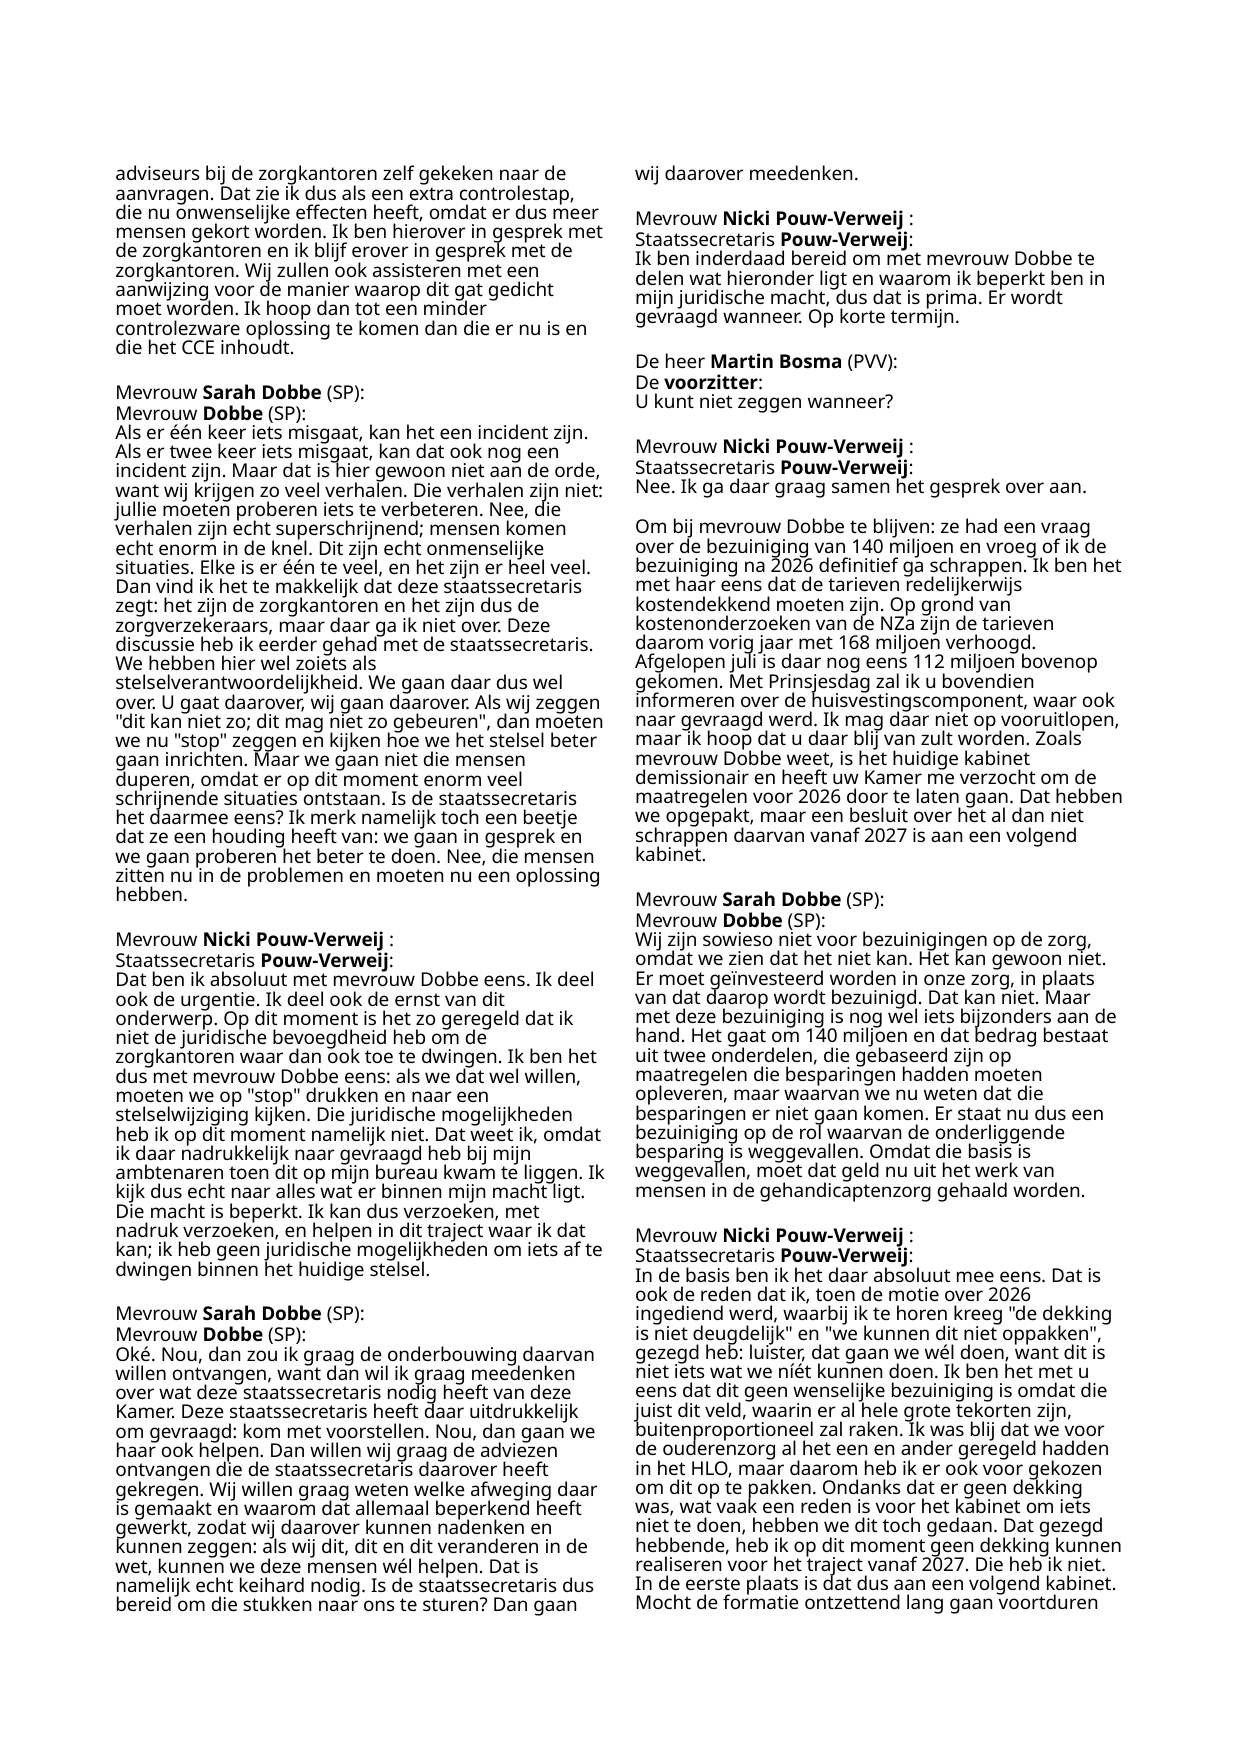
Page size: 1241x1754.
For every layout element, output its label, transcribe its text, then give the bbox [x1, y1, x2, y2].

text Oké. Nou, dan zou ik graag de onderbouwing daarvan willen ontvangen, want dan wil ik graag meedenken over wat deze staatssecretaris nodig heeft van deze Kamer. Deze staatssecretaris heeft daar uitdrukkelijk om gevraagd: kom met voorstellen. Nou, dan gaan we haar ook helpen. Dan willen wij graag de adviezen ontvangen die de staatssecretaris daarover heeft gekregen. Wij willen graag weten welke afweging daar is gemaakt en waarom dat allemaal beperkend heeft gewerkt, zodat wij daarover kunnen nadenken en kunnen zeggen: als wij dit, dit en dit veranderen in de wet, kunnen we deze mensen wél helpen. Dat is namelijk echt keihard nodig. Is de staatssecretaris dus bereid om die stukken naar ons te sturen? Dan gaan [115, 1346, 605, 1615]
text Mevrouw Sarah Dobbe (SP): [115, 1301, 605, 1326]
text De voorzitter: [635, 374, 1125, 393]
text Mevrouw Dobbe (SP): [115, 1326, 605, 1346]
text Mevrouw Nicki Pouw-Verweij : [635, 1222, 1125, 1247]
text Mevrouw Nicki Pouw-Verweij : [635, 433, 1125, 459]
text Staatssecretaris Pouw-Verweij: [115, 952, 605, 971]
text Nee. Ik ga daar graag samen het gesprek over aan. [635, 478, 1125, 498]
text De heer Martin Bosma (PVV): [635, 348, 1125, 374]
text Staatssecretaris Pouw-Verweij: [635, 231, 1125, 250]
text Ik ben inderdaad bereid om met mevrouw Dobbe te delen wat hieronder ligt en waarom ik beperkt ben in mijn juridische macht, dus dat is prima. Er wordt gevraagd wanneer. Op korte termijn. [635, 250, 1125, 327]
text Mevrouw Dobbe (SP): [635, 912, 1125, 931]
text Staatssecretaris Pouw-Verweij: [635, 1247, 1125, 1267]
text Mevrouw Nicki Pouw-Verweij : [115, 926, 605, 952]
text wij daarover meedenken. [635, 165, 1125, 184]
text Mevrouw Nicki Pouw-Verweij : [635, 205, 1125, 231]
text Mevrouw Sarah Dobbe (SP): [635, 886, 1125, 912]
text Mevrouw Sarah Dobbe (SP): [115, 379, 605, 404]
text Dat ben ik absoluut met mevrouw Dobbe eens. Ik deel ook de urgentie. Ik deel ook de ernst van dit onderwerp. Op dit moment is het zo geregeld dat ik niet de juridische bevoegdheid heb om de zorgkantoren waar dan ook toe te dwingen. Ik ben het dus met mevrouw Dobbe eens: als we dat wel willen, moeten we op "stop" drukken en naar een stelselwijziging kijken. Die juridische mogelijkheden heb ik op dit moment namelijk niet. Dat weet ik, omdat ik daar nadrukkelijk naar gevraagd heb bij mijn ambtenaren toen dit op mijn bureau kwam te liggen. Ik kijk dus echt naar alles wat er binnen mijn macht ligt. Die macht is beperkt. Ik kan dus verzoeken, met nadruk verzoeken, en helpen in dit traject waar ik dat kan; ik heb geen juridische mogelijkheden om iets af te dwingen binnen het huidige stelsel. [115, 971, 605, 1280]
text Om bij mevrouw Dobbe te blijven: ze had een vraag over de bezuiniging van 140 miljoen en vroeg of ik de bezuiniging na 2026 definitief ga schrappen. Ik ben het met haar eens dat de tarieven redelijkerwijs kostendekkend moeten zijn. Op grond van kostenonderzoeken van de NZa zijn de tarieven daarom vorig jaar met 168 miljoen verhoogd. Afgelopen juli is daar nog eens 112 miljoen bovenop gekomen. Met Prinsjesdag zal ik u bovendien informeren over de huisvestingscomponent, waar ook naar gevraagd werd. Ik mag daar niet op vooruitlopen, maar ik hoop dat u daar blij van zult worden. Zoals mevrouw Dobbe weet, is het huidige kabinet demissionair en heeft uw Kamer me verzocht om de maatregelen voor 2026 door te laten gaan. Dat hebben we opgepakt, maar een besluit over het al dan niet schrappen daarvan vanaf 2027 is aan een volgend kabinet. [635, 518, 1125, 865]
text U kunt niet zeggen wanneer? [635, 393, 1125, 413]
text Als er één keer iets misgaat, kan het een incident zijn. Als er twee keer iets misgaat, kan dat ook nog een incident zijn. Maar dat is hier gewoon niet aan de orde, want wij krijgen zo veel verhalen. Die verhalen zijn niet: jullie moeten proberen iets te verbeteren. Nee, die verhalen zijn echt superschrijnend; mensen komen echt enorm in de knel. Dit zijn echt onmenselijke situaties. Elke is er één te veel, en het zijn er heel veel. Dan vind ik het te makkelijk dat deze staatssecretaris zegt: het zijn de zorgkantoren en het zijn dus de zorgverzekeraars, maar daar ga ik niet over. Deze discussie heb ik eerder gehad met de staatssecretaris. We hebben hier wel zoiets als stelselverantwoordelijkheid. We gaan daar dus wel over. U gaat daarover, wij gaan daarover. Als wij zeggen "dit kan niet zo; dit mag niet zo gebeuren", dan moeten we nu "stop" zeggen en kijken hoe we het stelsel beter gaan inrichten. Maar we gaan niet die mensen duperen, omdat er op dit moment enorm veel schrijnende situaties ontstaan. Is de staatssecretaris het daarmee eens? Ik merk namelijk toch een beetje dat ze een houding heeft van: we gaan in gesprek en we gaan proberen het beter te doen. Nee, die mensen zitten nu in de problemen en moeten nu een oplossing hebben. [115, 424, 605, 906]
text Staatssecretaris Pouw-Verweij: [635, 459, 1125, 478]
text Wij zijn sowieso niet voor bezuinigingen op de zorg, omdat we zien dat het niet kan. Het kan gewoon niet. Er moet geïnvesteerd worden in onze zorg, in plaats van dat daarop wordt bezuinigd. Dat kan niet. Maar met deze bezuiniging is nog wel iets bijzonders aan de hand. Het gaat om 140 miljoen en dat bedrag bestaat uit twee onderdelen, die gebaseerd zijn op maatregelen die besparingen hadden moeten opleveren, maar waarvan we nu weten dat die besparingen er niet gaan komen. Er staat nu dus een bezuiniging op de rol waarvan de onderliggende besparing is weggevallen. Omdat die basis is weggevallen, moet dat geld nu uit het werk van mensen in de gehandicaptenzorg gehaald worden. [635, 931, 1125, 1201]
text adviseurs bij de zorgkantoren zelf gekeken naar de aanvragen. Dat zie ik dus als een extra controlestap, die nu onwenselijke effecten heeft, omdat er dus meer mensen gekort worden. Ik ben hierover in gesprek met de zorgkantoren en ik blijf erover in gesprek met de zorgkantoren. Wij zullen ook assisteren met een aanwijzing voor de manier waarop dit gat gedicht moet worden. Ik hoop dan tot een minder controlezware oplossing te komen dan die er nu is en die het CCE inhoudt. [115, 165, 605, 358]
text Mevrouw Dobbe (SP): [115, 404, 605, 424]
text In de basis ben ik het daar absoluut mee eens. Dat is ook de reden dat ik, toen de motie over 2026 ingediend werd, waarbij ik te horen kreeg "de dekking is niet deugdelijk" en "we kunnen dit niet oppakken", gezegd heb: luister, dat gaan we wél doen, want dit is niet iets wat we níét kunnen doen. Ik ben het met u eens dat dit geen wenselijke bezuiniging is omdat die juist dit veld, waarin er al hele grote tekorten zijn, buitenproportioneel zal raken. Ik was blij dat we voor de ouderenzorg al het een en ander geregeld hadden in het HLO, maar daarom heb ik er ook voor gekozen om dit op te pakken. Ondanks dat er geen dekking was, wat vaak een reden is voor het kabinet om iets niet te doen, hebben we dit toch gedaan. Dat gezegd hebbende, heb ik op dit moment geen dekking kunnen realiseren voor het traject vanaf 2027. Die heb ik niet. In de eerste plaats is dat dus aan een volgend kabinet. Mocht de formatie ontzettend lang gaan voortduren [635, 1267, 1125, 1614]
